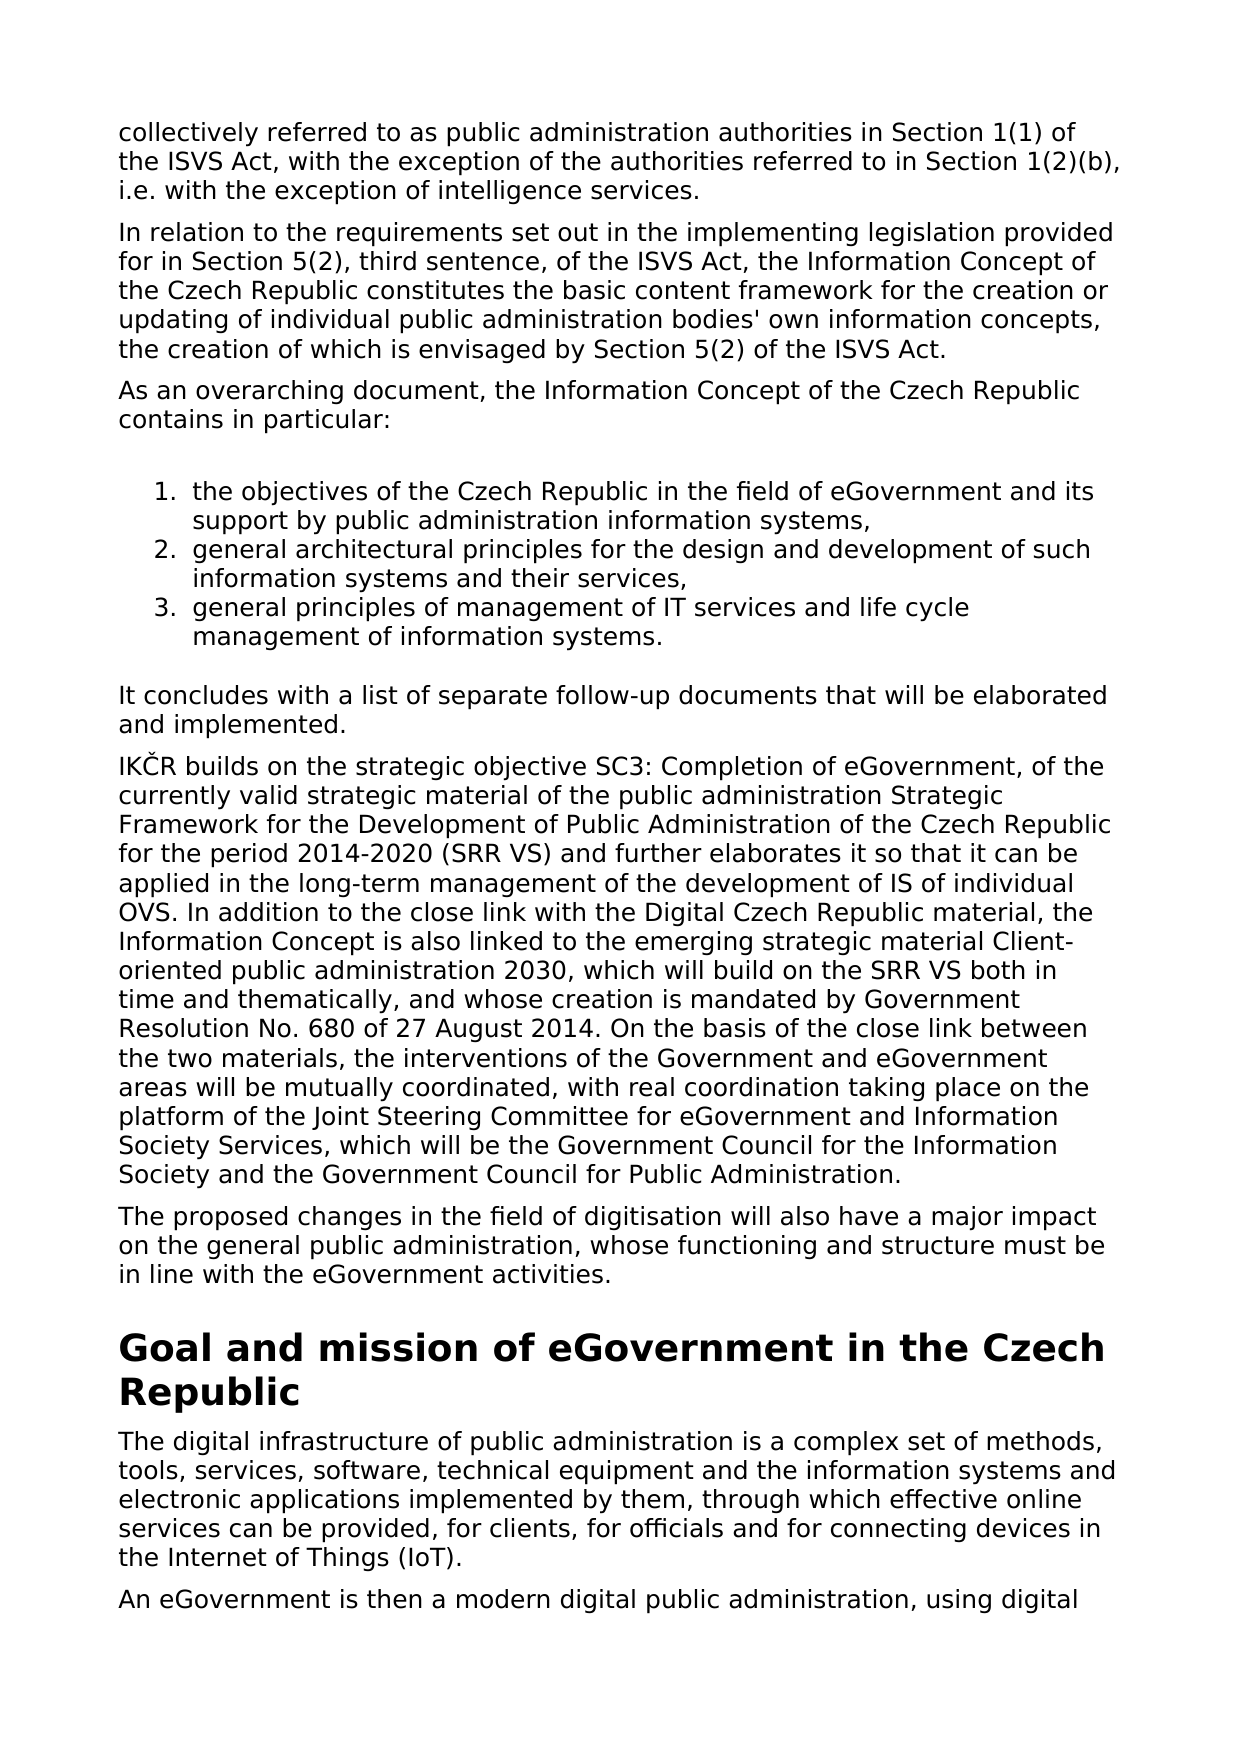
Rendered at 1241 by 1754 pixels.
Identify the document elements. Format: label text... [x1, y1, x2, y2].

text In relation to the requirements set out in the implementing legislation provided for in Section 5(2), third sentence, of the ISVS Act, the Information Concept of the Czech Republic constitutes the basic content framework for the creation or updating of individual public administration bodies' own information concepts, the creation of which is envisaged by Section 5(2) of the ISVS Act. [118, 218, 1122, 364]
list general architectural principles for the design and development of such information systems and their services, [177, 535, 1122, 593]
list the objectives of the Czech Republic in the field of eGovernment and its support by public administration information systems, [177, 477, 1122, 535]
text IKČR builds on the strategic objective SC3: Completion of eGovernment, of the currently valid strategic material of the public administration Strategic Framework for the Development of Public Administration of the Czech Republic for the period 2014-2020 (SRR VS) and further elaborates it so that it can be applied in the long-term management of the development of IS of individual OVS. In addition to the close link with the Digital Czech Republic material, the Information Concept is also linked to the emerging strategic material Client-oriented public administration 2030, which will build on the SRR VS both in time and thematically, and whose creation is mandated by Government Resolution No. 680 of 27 August 2014. On the basis of the close link between the two materials, the interventions of the Government and eGovernment areas will be mutually coordinated, with real coordination taking place on the platform of the Joint Steering Committee for eGovernment and Information Society Services, which will be the Government Council for the Information Society and the Government Council for Public Administration. [118, 752, 1122, 1189]
text As an overarching document, the Information Concept of the Czech Republic contains in particular: [118, 376, 1122, 435]
list general principles of management of IT services and life cycle management of information systems. [177, 593, 1122, 652]
text The digital infrastructure of public administration is a complex set of methods, tools, services, software, technical equipment and the information systems and electronic applications implemented by them, through which effective online services can be provided, for clients, for officials and for connecting devices in the Internet of Things (IoT). [118, 1427, 1122, 1573]
text It concludes with a list of separate follow-up documents that will be elaborated and implemented. [118, 681, 1122, 739]
text collectively referred to as public administration authorities in Section 1(1) of the ISVS Act, with the exception of the authorities referred to in Section 1(2)(b), i.e. with the exception of intelligence services. [118, 118, 1122, 206]
text The proposed changes in the field of digitisation will also have a major impact on the general public administration, whose functioning and structure must be in line with the eGovernment activities. [118, 1202, 1122, 1289]
text An eGovernment is then a modern digital public administration, using digital [118, 1585, 1122, 1614]
subtitle Goal and mission of eGovernment in the Czech Republic [118, 1327, 1122, 1414]
